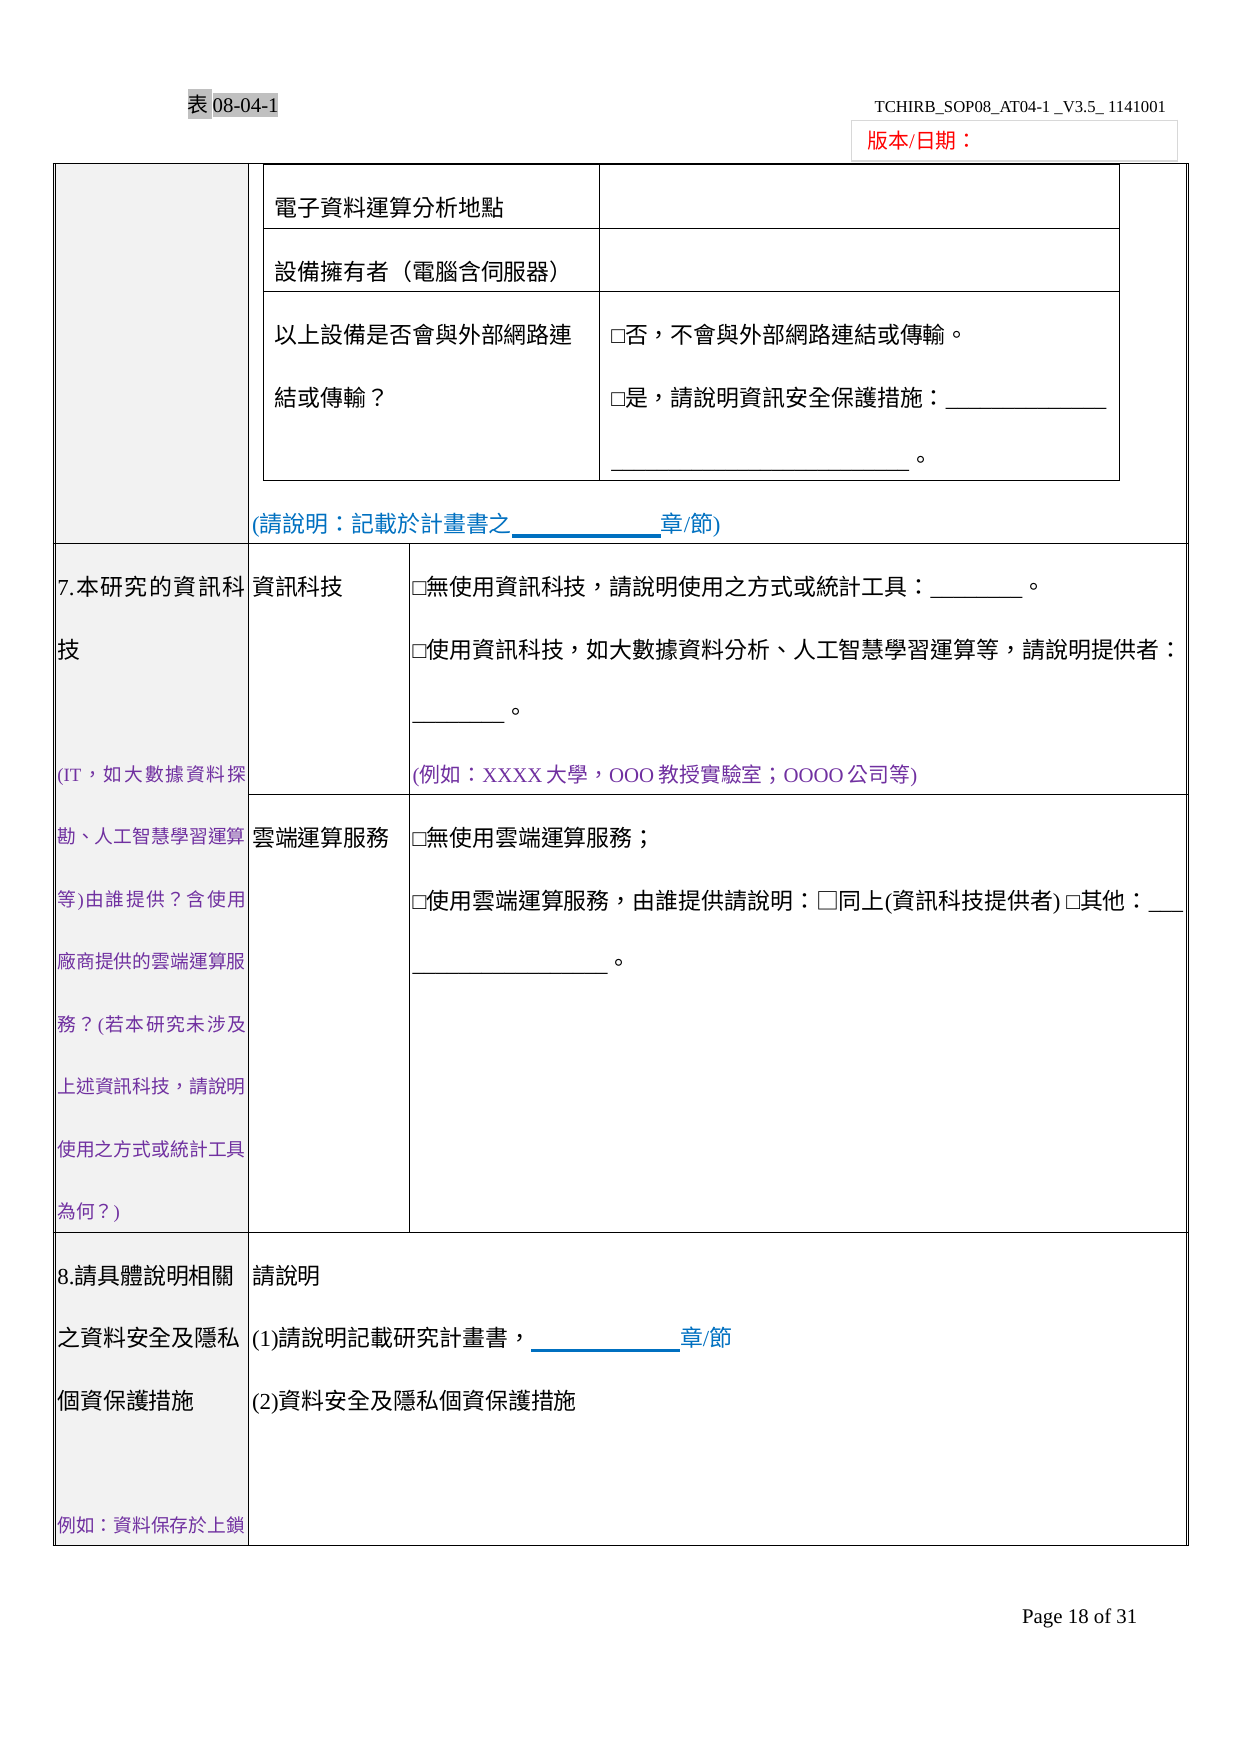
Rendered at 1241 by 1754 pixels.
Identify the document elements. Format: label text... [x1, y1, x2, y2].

table_cell □無使用雲端運算服務； □使用雲端運算服務，由誰提供請說明：□同上(資訊科技提供者) □其他：____________________。 [410, 795, 1186, 1232]
table_cell [600, 229, 1119, 291]
table_cell 7.本研究的資訊科技 (IT，如大數據資料探勘、人工智慧學習運算等)由誰提供？含使用廠商提供的雲端運算服務？(若本研究未涉及上述資訊科技，請說明使用之方式或統計工具為何？) [56, 544, 248, 1232]
table_cell [56, 164, 248, 543]
table_cell 以上設備是否會與外部網路連結或傳輸？ [264, 292, 599, 479]
table_cell 請說明 (1)請說明記載研究計畫書， 章/節 (2)資料安全及隱私個資保護措施 [249, 1233, 1186, 1545]
table_cell (請說明：記載於計畫書之 章/節) [249, 164, 1186, 543]
table_cell □否，不會與外部網路連結或傳輸。 □是，請說明資訊安全保護措施：________________________________________。 [600, 292, 1119, 479]
table_cell 資訊科技 [249, 544, 409, 794]
table_cell □無使用資訊科技，請說明使用之方式或統計工具：________。 □使用資訊科技，如大數據資料分析、人工智慧學習運算等，請說明提供者：________。 (例如：XXXX大學，OOO教授實驗室；OOOO公司等) [410, 544, 1186, 794]
table_cell 設備擁有者（電腦含伺服器） [264, 229, 599, 291]
table_cell [600, 165, 1119, 227]
table_cell 雲端運算服務 [249, 795, 409, 1232]
table_cell 8.請具體說明相關之資料安全及隱私個資保護措施 例如：資料保存於上鎖 [56, 1233, 248, 1545]
table_cell 電子資料運算分析地點 [264, 165, 599, 227]
